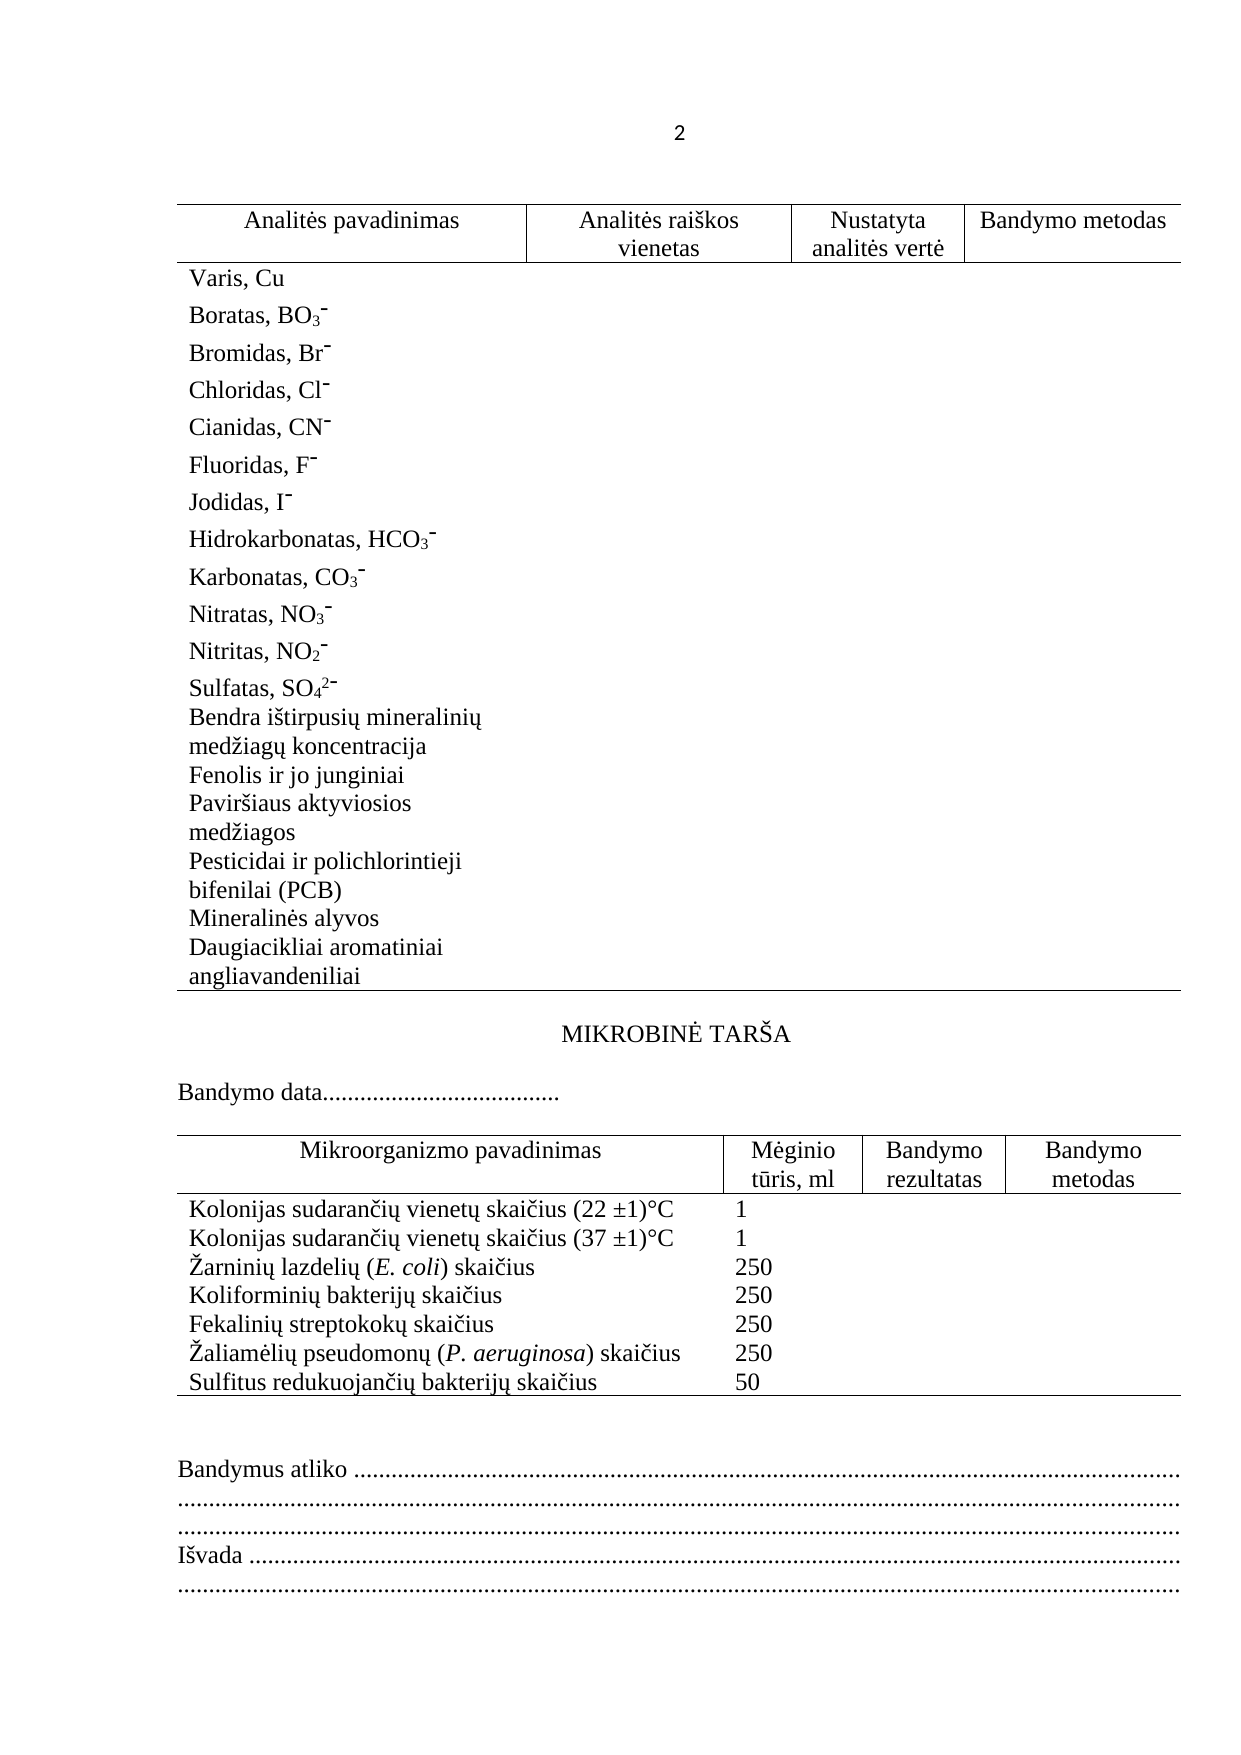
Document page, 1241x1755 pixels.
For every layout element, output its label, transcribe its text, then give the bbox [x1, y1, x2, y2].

table_header Nustatyta analitės vertė [792, 205, 964, 262]
table_header Bandymo metodas [965, 205, 1181, 262]
table_cell Fekalinių streptokokų skaičius [177, 1309, 723, 1338]
table_cell [791, 760, 965, 788]
text Bandymo data...................................... [177, 1077, 1181, 1106]
table_cell Bendra ištirpusių mineralinių medžiagų koncentracija [177, 702, 526, 760]
table_header Analitės raiškos vienetas [527, 205, 791, 262]
table_cell [863, 1338, 1006, 1367]
table_cell [791, 590, 965, 628]
table_cell [526, 553, 791, 590]
table_cell 250 [724, 1309, 863, 1338]
table_cell Varis, Cu [177, 263, 526, 292]
table_cell [526, 665, 791, 702]
table_cell [791, 441, 965, 478]
table_cell Bromidas, Br- [177, 329, 526, 367]
table_cell [791, 367, 965, 404]
table_cell [526, 789, 791, 846]
table_cell [1006, 1194, 1181, 1223]
table_cell [526, 292, 791, 329]
table_cell [965, 789, 1181, 846]
table_cell [965, 590, 1181, 628]
table_cell Koliforminių bakterijų skaičius [177, 1280, 723, 1309]
table_cell 1 [724, 1194, 863, 1223]
table_cell Pesticidai ir polichlorintieji bifenilai (PCB) [177, 846, 526, 903]
text Išvada [177, 1540, 1181, 1569]
table_cell [965, 628, 1181, 665]
table_cell [1006, 1252, 1181, 1280]
table_cell [526, 904, 791, 932]
table_cell 50 [724, 1367, 863, 1395]
table_cell [965, 292, 1181, 329]
table_cell [791, 292, 965, 329]
table_cell [526, 846, 791, 903]
table_cell Žarninių lazdelių (E. coli) skaičius [177, 1252, 723, 1280]
table_cell [791, 479, 965, 516]
table_cell Daugiacikliai aromatiniai angliavandeniliai [177, 932, 526, 990]
table_cell [526, 628, 791, 665]
table_cell [965, 329, 1181, 367]
text Mikrobinė tarša [177, 1019, 1181, 1048]
table_cell Jodidas, I- [177, 479, 526, 516]
table_cell Paviršiaus aktyviosios medžiagos [177, 789, 526, 846]
table_cell [965, 904, 1181, 932]
table_cell [526, 932, 791, 990]
table_cell [791, 904, 965, 932]
table_cell [791, 846, 965, 903]
table_cell Fluoridas, F- [177, 441, 526, 478]
table_cell [526, 329, 791, 367]
table_cell Kolonijas sudarančių vienetų skaičius (37 ±1)°C [177, 1223, 723, 1252]
table_cell 1 [724, 1223, 863, 1252]
table_cell [863, 1194, 1006, 1223]
table_cell [791, 789, 965, 846]
table_cell [791, 932, 965, 990]
table_cell [791, 263, 965, 292]
table_cell [965, 932, 1181, 990]
table_cell [965, 367, 1181, 404]
table_cell [1006, 1280, 1181, 1309]
table_header Bandymo rezultatas [863, 1136, 1005, 1193]
table_cell Fenolis ir jo junginiai [177, 760, 526, 788]
table_cell [791, 404, 965, 441]
table_cell [965, 760, 1181, 788]
table_header Mėginio tūris, ml [724, 1136, 862, 1193]
table_cell [526, 263, 791, 292]
table_cell [526, 590, 791, 628]
table_cell [965, 846, 1181, 903]
table_cell [863, 1280, 1006, 1309]
text Bandymus atliko [177, 1454, 1181, 1483]
table_cell [863, 1367, 1006, 1395]
table_cell [965, 263, 1181, 292]
table_cell [965, 404, 1181, 441]
table_cell Chloridas, Cl- [177, 367, 526, 404]
table_cell Mineralinės alyvos [177, 904, 526, 932]
table_cell [526, 516, 791, 553]
table_cell [965, 441, 1181, 478]
table_header Bandymo metodas [1006, 1136, 1181, 1193]
table_cell [526, 760, 791, 788]
table_cell [791, 702, 965, 760]
table_cell [526, 441, 791, 478]
table_cell [1006, 1367, 1181, 1395]
table_cell [1006, 1338, 1181, 1367]
table_cell [965, 479, 1181, 516]
table_cell [965, 665, 1181, 702]
table_cell [791, 553, 965, 590]
table_cell Hidrokarbonatas, HCO3- [177, 516, 526, 553]
table_cell [863, 1252, 1006, 1280]
table_cell Kolonijas sudarančių vienetų skaičius (22 ±1)°C [177, 1194, 723, 1223]
table_cell [526, 479, 791, 516]
table_cell [526, 404, 791, 441]
table_cell [965, 553, 1181, 590]
table_cell 250 [724, 1252, 863, 1280]
table_header Mikroorganizmo pavadinimas [177, 1136, 723, 1193]
table_cell Sulfitus redukuojančių bakterijų skaičius [177, 1367, 723, 1395]
table_cell [1006, 1309, 1181, 1338]
table_header Analitės pavadinimas [177, 205, 526, 262]
table_cell Sulfatas, SO42- [177, 665, 526, 702]
table_cell [791, 628, 965, 665]
table_cell 250 [724, 1338, 863, 1367]
table_cell [863, 1223, 1006, 1252]
table_cell Cianidas, CN- [177, 404, 526, 441]
table_cell Nitritas, NO2- [177, 628, 526, 665]
table_cell [965, 702, 1181, 760]
table_cell [1006, 1223, 1181, 1252]
table_cell [791, 329, 965, 367]
table_cell [526, 367, 791, 404]
table_cell [791, 665, 965, 702]
table_cell [863, 1309, 1006, 1338]
table_cell [526, 702, 791, 760]
table_cell Karbonatas, CO3- [177, 553, 526, 590]
table_cell Boratas, BO3- [177, 292, 526, 329]
table_cell Nitratas, NO3- [177, 590, 526, 628]
table_cell [791, 516, 965, 553]
table_cell 250 [724, 1280, 863, 1309]
table_cell [965, 516, 1181, 553]
table_cell Žaliamėlių pseudomonų (P. aeruginosa) skaičius [177, 1338, 723, 1367]
